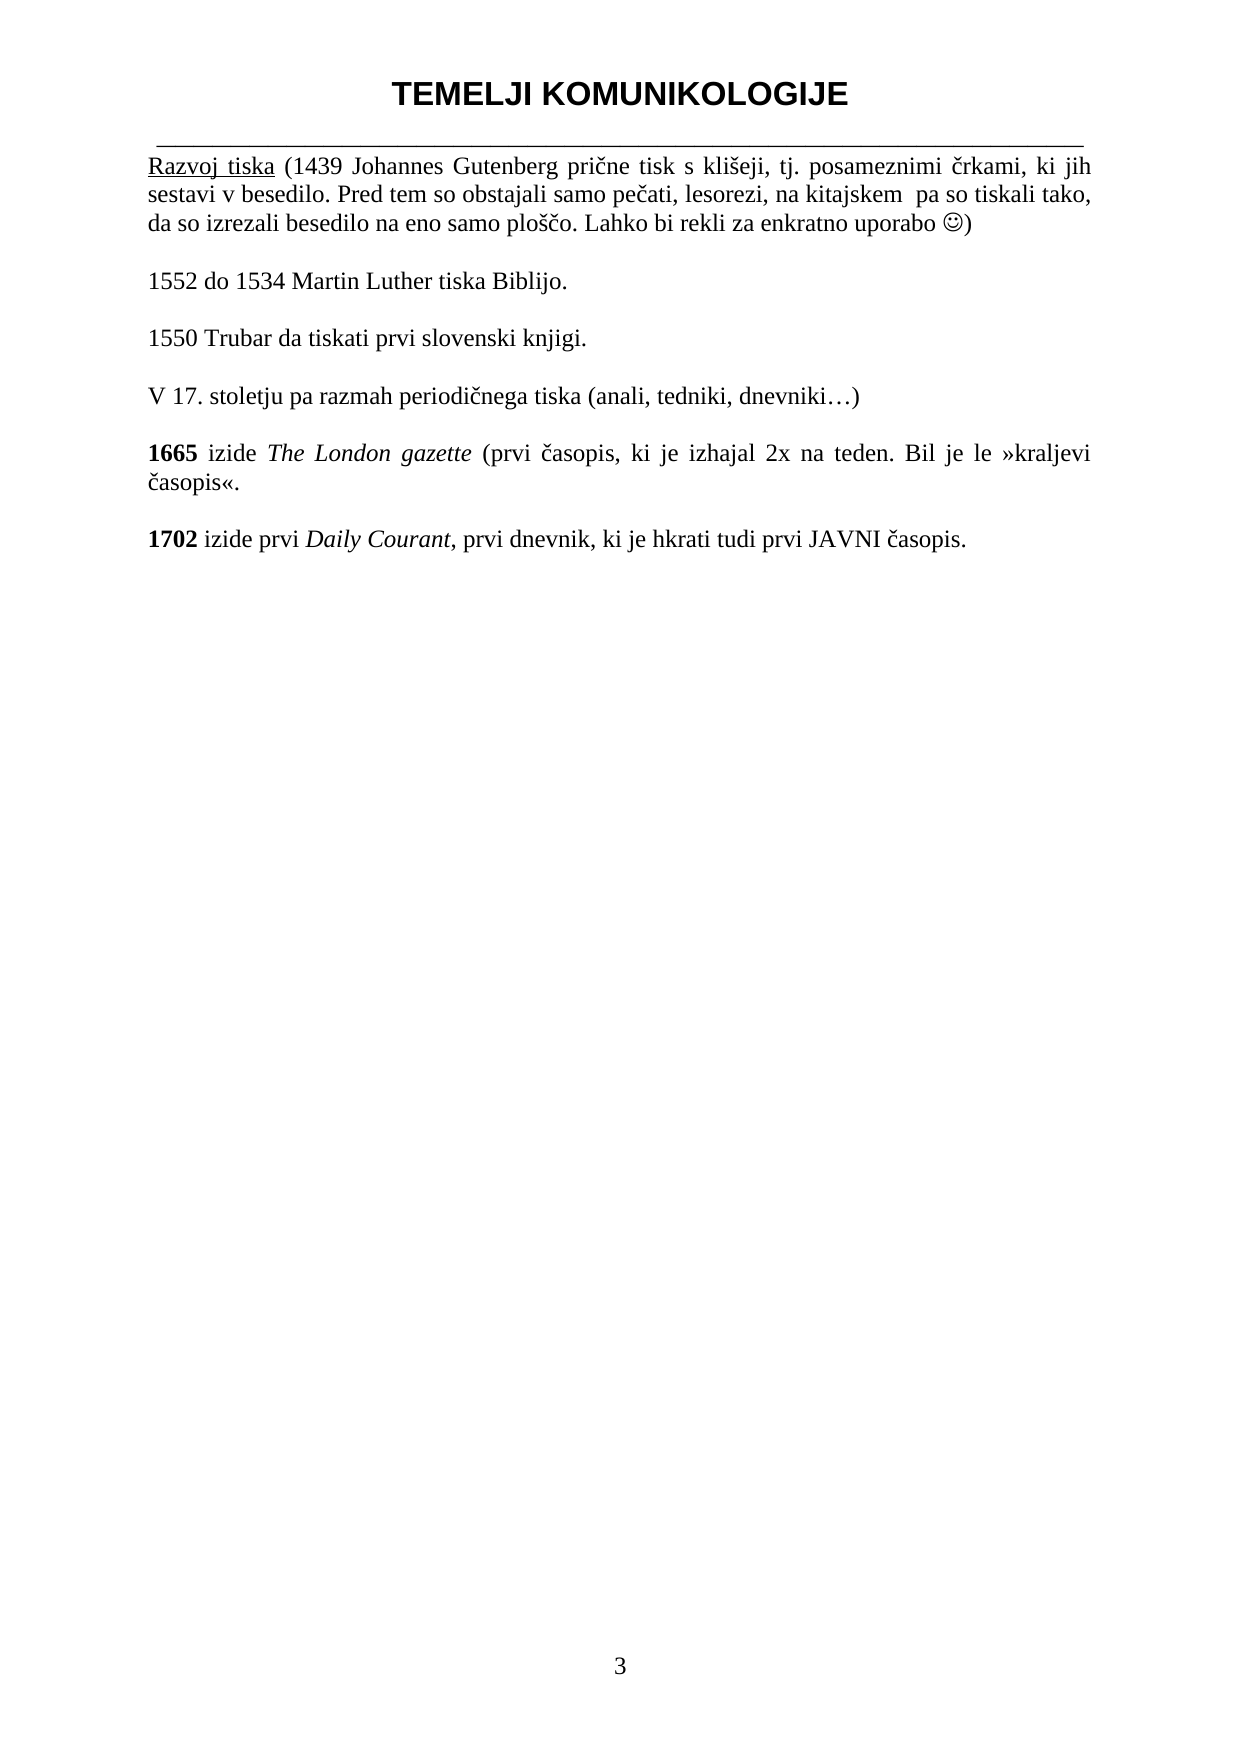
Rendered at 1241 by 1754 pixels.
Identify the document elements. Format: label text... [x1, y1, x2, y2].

text 1552 do 1534 Martin Luther tiska Biblijo. [148, 266, 1092, 294]
text Razvoj tiska (1439 Johannes Gutenberg prične tisk s klišeji, tj. posameznimi črkami, ki jih sestavi v besedilo. Pred tem so obstajali samo pečati, lesorezi, na kitajskem pa so tiskali tako, da so izrezali besedilo na eno samo ploščo. Lahko bi rekli za enkratno uporabo ) [148, 151, 1092, 237]
text V 17. stoletju pa razmah periodičnega tiska (anali, tedniki, dnevniki…) [148, 381, 1092, 409]
text 1665 izide The London gazette (prvi časopis, ki je izhajal 2x na teden. Bil je le »kraljevi časopis«. [148, 438, 1092, 496]
text 1550 Trubar da tiskati prvi slovenski knjigi. [148, 323, 1092, 352]
text 1702 izide prvi Daily Courant, prvi dnevnik, ki je hkrati tudi prvi JAVNI časopis. [148, 524, 1092, 553]
